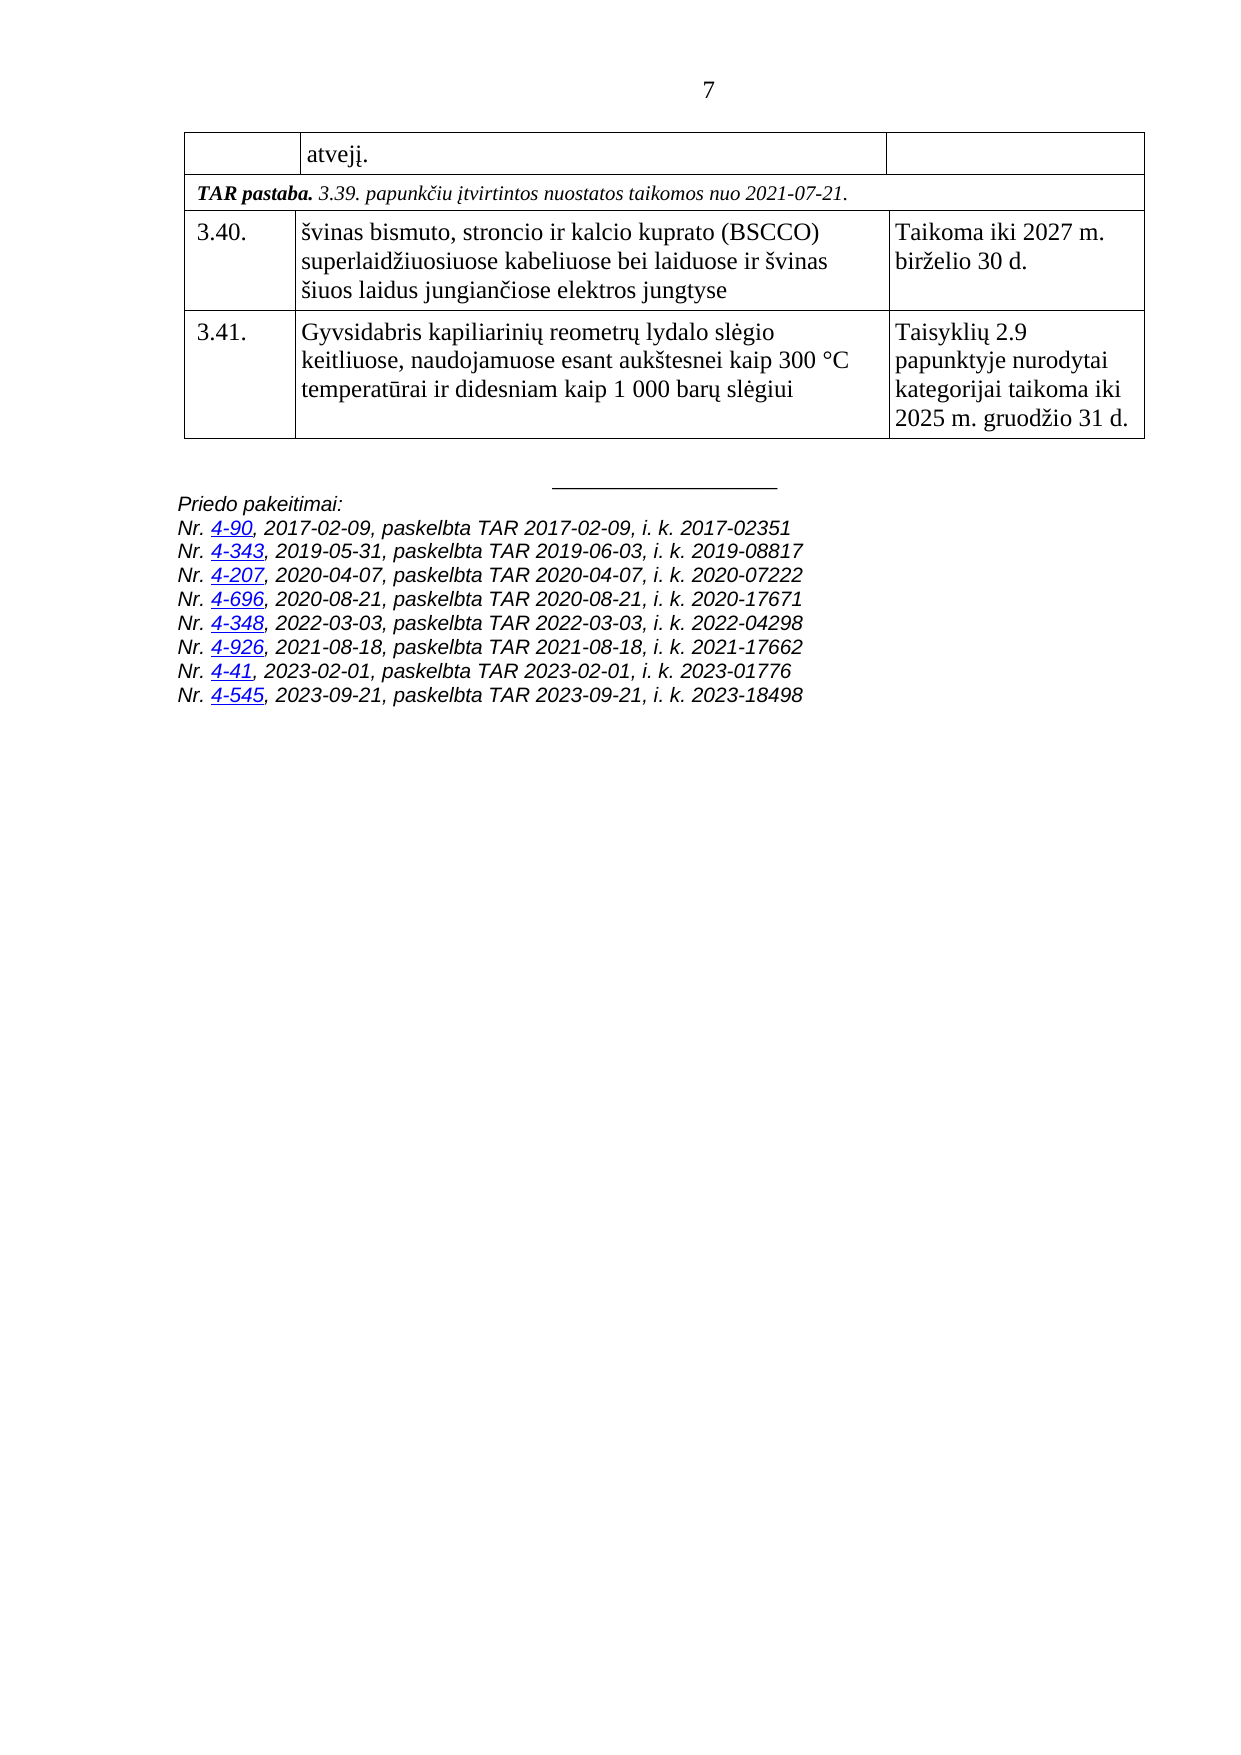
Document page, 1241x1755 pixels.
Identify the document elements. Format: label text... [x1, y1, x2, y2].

table_cell atvejį. [301, 133, 886, 173]
table_cell Taikoma iki 2027 m. birželio 30 d. [890, 211, 1144, 309]
table_cell 3.41. [185, 311, 295, 437]
text Nr. 4-343, 2019-05-31, paskelbta TAR 2019-06-03, i. k. 2019-08817 [177, 539, 1152, 563]
table_cell [887, 133, 1144, 173]
text Nr. 4-348, 2022-03-03, paskelbta TAR 2022-03-03, i. k. 2022-04298 [177, 611, 1152, 635]
table_cell TAR pastaba. 3.39. papunkčiu įtvirtintos nuostatos taikomos nuo 2021-07-21. [185, 175, 1144, 210]
text Priedo pakeitimai: [177, 491, 1152, 515]
text __________________ [177, 463, 1152, 491]
table_cell Gyvsidabris kapiliarinių reometrų lydalo slėgio keitliuose, naudojamuose esant aukštesnei kaip 300 °C temperatūrai ir didesniam kaip 1 000 barų slėgiui [296, 311, 889, 437]
text Nr. 4-207, 2020-04-07, paskelbta TAR 2020-04-07, i. k. 2020-07222 [177, 563, 1152, 587]
table_cell [185, 133, 300, 173]
text Nr. 4-41, 2023-02-01, paskelbta TAR 2023-02-01, i. k. 2023-01776 [177, 659, 1152, 683]
table_cell švinas bismuto, stroncio ir kalcio kuprato (BSCCO) superlaidžiuosiuose kabeliuose bei laiduose ir švinas šiuos laidus jungiančiose elektros jungtyse [296, 211, 889, 309]
text Nr. 4-696, 2020-08-21, paskelbta TAR 2020-08-21, i. k. 2020-17671 [177, 587, 1152, 611]
table_cell Taisyklių 2.9 papunktyje nurodytai kategorijai taikoma iki 2025 m. gruodžio 31 d. [890, 311, 1144, 437]
text Nr. 4-90, 2017-02-09, paskelbta TAR 2017-02-09, i. k. 2017-02351 [177, 515, 1152, 539]
text Nr. 4-926, 2021-08-18, paskelbta TAR 2021-08-18, i. k. 2021-17662 [177, 635, 1152, 659]
text Nr. 4-545, 2023-09-21, paskelbta TAR 2023-09-21, i. k. 2023-18498 [177, 683, 1152, 707]
table_cell 3.40. [185, 211, 295, 309]
